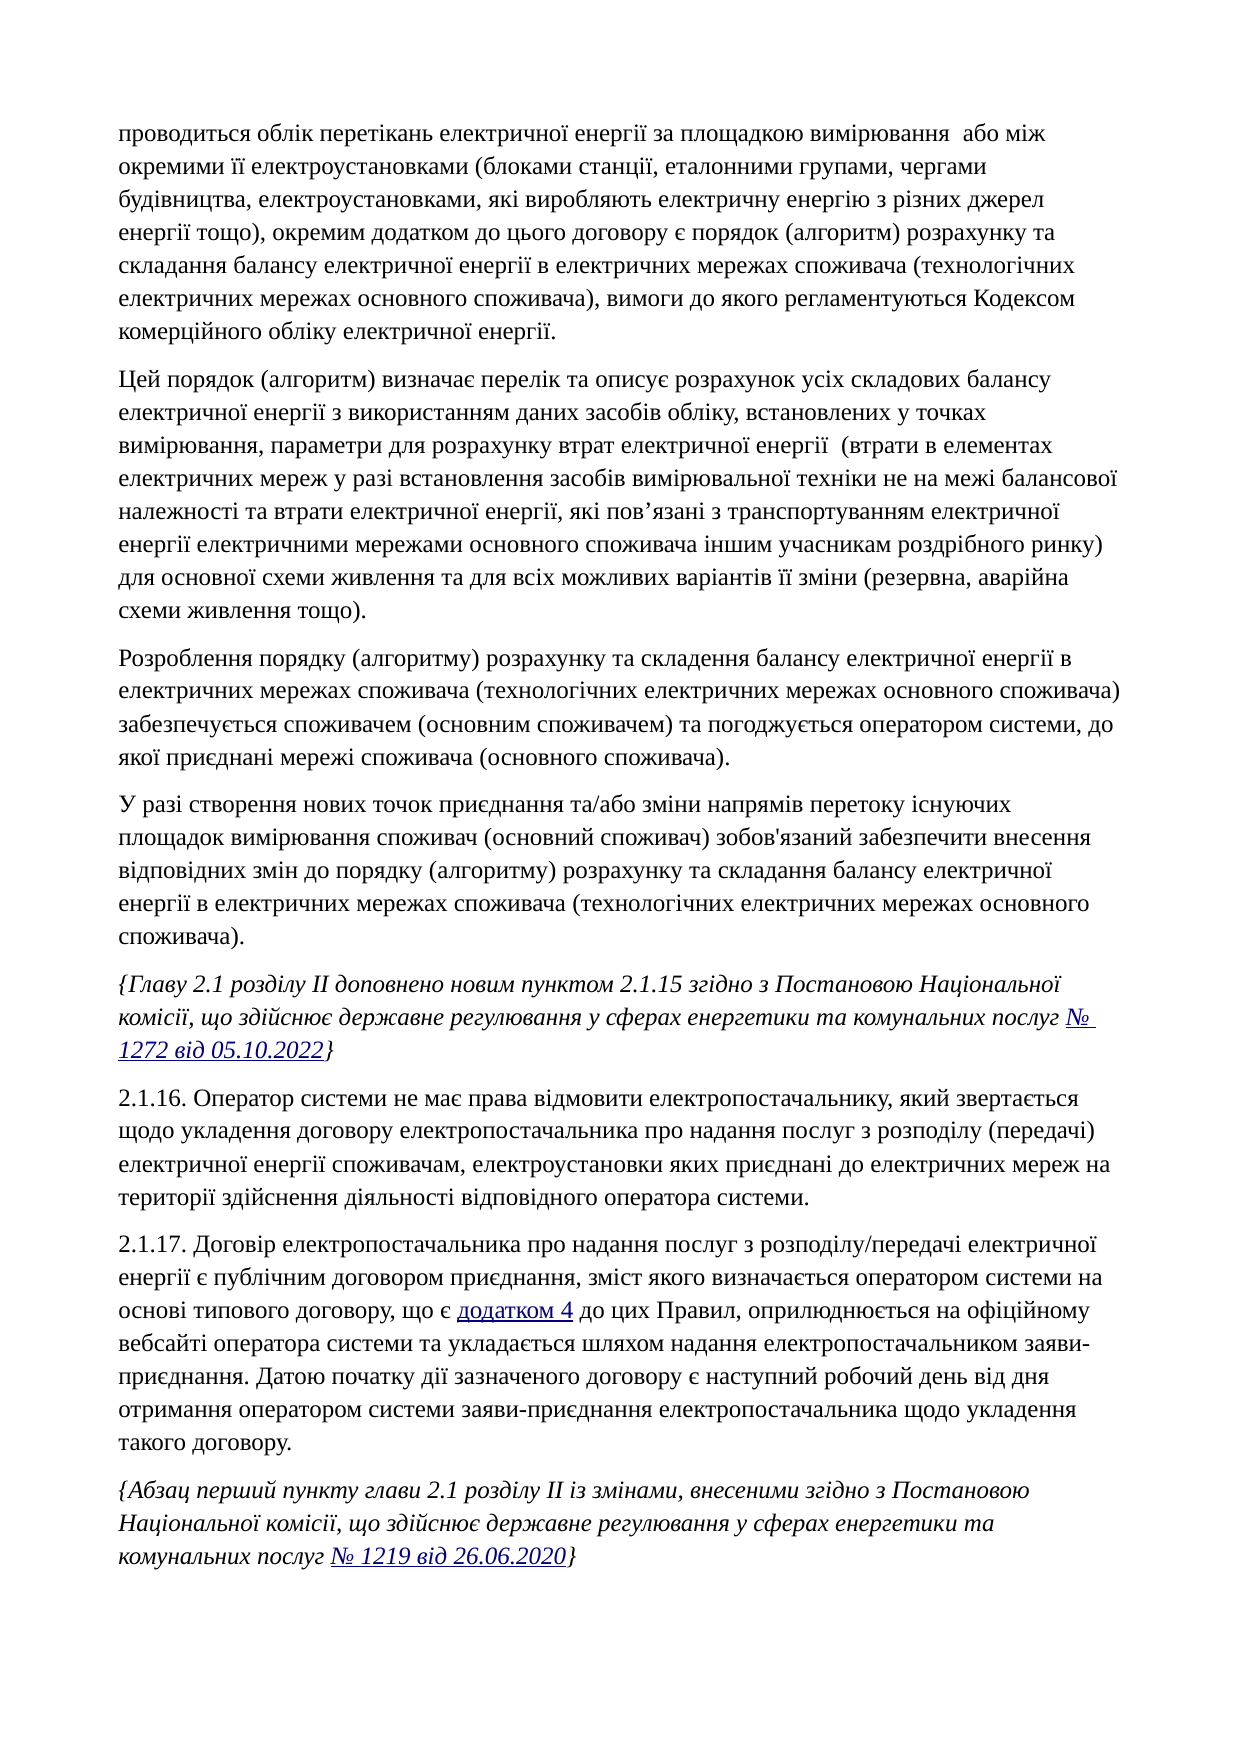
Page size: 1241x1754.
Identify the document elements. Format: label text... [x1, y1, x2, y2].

text проводиться облік перетікань електричної енергії за площадкою вимірювання або між окремими її електроустановками (блоками станції, еталонними групами, чергами будівництва, електроустановками, які виробляють електричну енергію з різних джерел енергії тощо), окремим додатком до цього договору є порядок (алгоритм) розрахунку та складання балансу електричної енергії в електричних мережах споживача (технологічних електричних мережах основного споживача), вимоги до якого регламентуються Кодексом комерційного обліку електричної енергії. [118, 118, 1122, 345]
text {Абзац перший пункту глави 2.1 розділу II із змінами, внесеними згідно з Постановою Національної комісії, що здійснює державне регулювання у сферах енергетики та комунальних послуг № 1219 від 26.06.2020} [118, 1475, 1122, 1570]
text 2.1.16. Оператор системи не має права відмовити електропостачальнику, який звертається щодо укладення договору електропостачальника про надання послуг з розподілу (передачі) електричної енергії споживачам, електроустановки яких приєднані до електричних мереж на території здійснення діяльності відповідного оператора системи. [118, 1083, 1122, 1210]
text 2.1.17. Договір електропостачальника про надання послуг з розподілу/передачі електричної енергії є публічним договором приєднання, зміст якого визначається оператором системи на основі типового договору, що є додатком 4 до цих Правил, оприлюднюється на офіційному вебсайті оператора системи та укладається шляхом надання електропостачальником заяви-приєднання. Датою початку дії зазначеного договору є наступний робочий день від дня отримання оператором системи заяви-приєднання електропостачальника щодо укладення такого договору. [118, 1229, 1122, 1456]
text Цей порядок (алгоритм) визначає перелік та описує розрахунок усіх складових балансу електричної енергії з використанням даних засобів обліку, встановлених у точках вимірювання, параметри для розрахунку втрат електричної енергії (втрати в елементах електричних мереж у разі встановлення засобів вимірювальної техніки не на межі балансової належності та втрати електричної енергії, які пов’язані з транспортуванням електричної енергії електричними мережами основного споживача іншим учасникам роздрібного ринку) для основної схеми живлення та для всіх можливих варіантів її зміни (резервна, аварійна схеми живлення тощо). [118, 364, 1122, 624]
text {Главу 2.1 розділу II доповнено новим пунктом 2.1.15 згідно з Постановою Національної комісії, що здійснює державне регулювання у сферах енергетики та комунальних послуг № 1272 від 05.10.2022} [118, 969, 1122, 1064]
text Розроблення порядку (алгоритму) розрахунку та складення балансу електричної енергії в електричних мережах споживача (технологічних електричних мережах основного споживача) забезпечується споживачем (основним споживачем) та погоджується оператором системи, до якої приєднані мережі споживача (основного споживача). [118, 643, 1122, 770]
text У разі створення нових точок приєднання та/або зміни напрямів перетоку існуючих площадок вимірювання споживач (основний споживач) зобов'язаний забезпечити внесення відповідних змін до порядку (алгоритму) розрахунку та складання балансу електричної енергії в електричних мережах споживача (технологічних електричних мережах основного споживача). [118, 789, 1122, 950]
